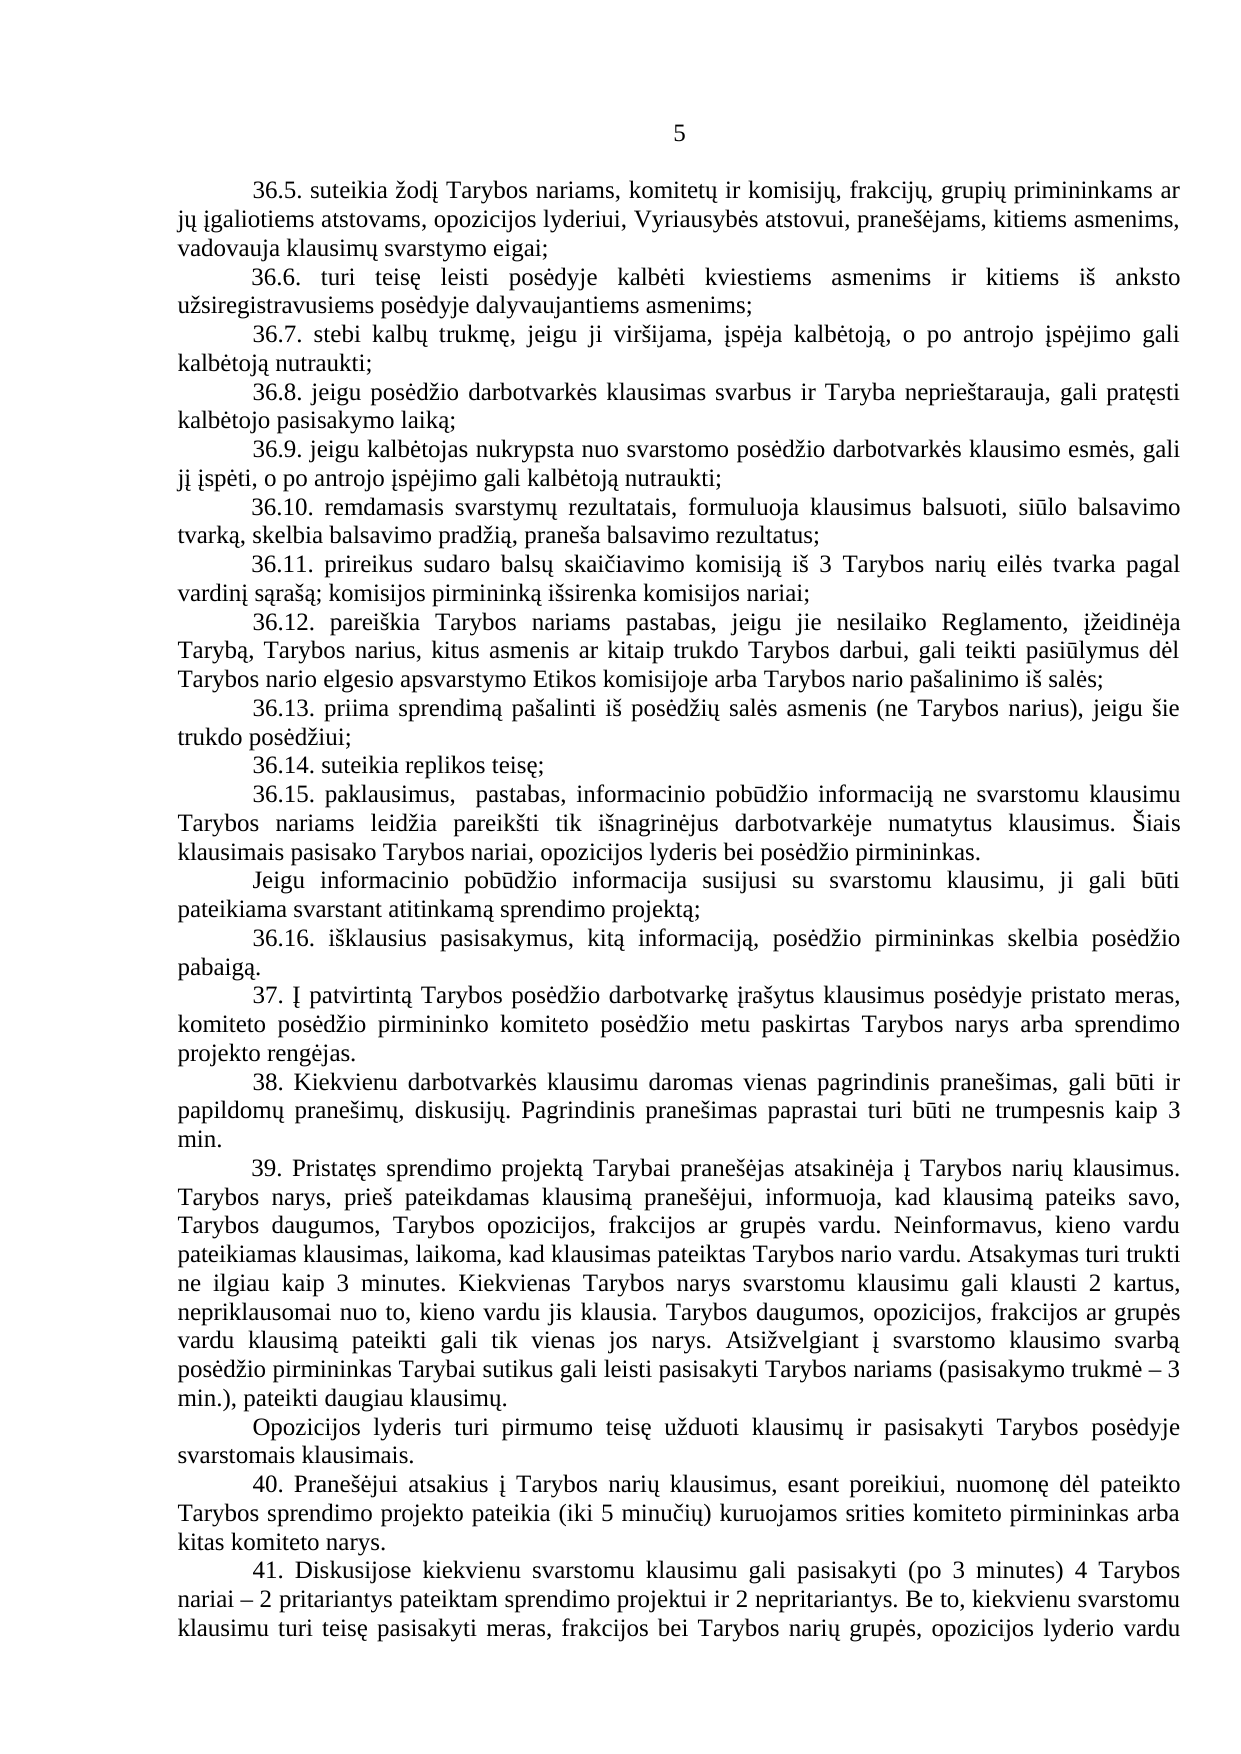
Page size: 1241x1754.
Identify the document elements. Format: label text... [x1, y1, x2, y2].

text 36.13. priima sprendimą pašalinti iš posėdžių salės asmenis (ne Tarybos narius), jeigu šie trukdo posėdžiui; [177, 693, 1181, 751]
text 36.11. prireikus sudaro balsų skaičiavimo komisiją iš 3 Tarybos narių eilės tvarka pagal vardinį sąrašą; komisijos pirmininką išsirenka komisijos nariai; [177, 549, 1181, 607]
text 36.6. turi teisę leisti posėdyje kalbėti kviestiems asmenims ir kitiems iš anksto užsiregistravusiems posėdyje dalyvaujantiems asmenims; [177, 262, 1181, 319]
text 41. Diskusijose kiekvienu svarstomu klausimu gali pasisakyti (po 3 minutes) 4 Tarybos nariai – 2 pritariantys pateiktam sprendimo projektui ir 2 nepritariantys. Be to, kiekvienu svarstomu klausimu turi teisę pasisakyti meras, frakcijos bei Tarybos narių grupės, opozicijos lyderio vardu [177, 1556, 1181, 1642]
text 38. Kiekvienu darbotvarkės klausimu daromas vienas pagrindinis pranešimas, gali būti ir papildomų pranešimų, diskusijų. Pagrindinis pranešimas paprastai turi būti ne trumpesnis kaip 3 min. [177, 1067, 1181, 1153]
text 36.16. išklausius pasisakymus, kitą informaciją, posėdžio pirmininkas skelbia posėdžio pabaigą. [177, 923, 1181, 981]
text 36.5. suteikia žodį Tarybos nariams, komitetų ir komisijų, frakcijų, grupių primininkams ar jų įgaliotiems atstovams, opozicijos lyderiui, Vyriausybės atstovui, pranešėjams, kitiems asmenims, vadovauja klausimų svarstymo eigai; [177, 176, 1181, 262]
text Opozicijos lyderis turi pirmumo teisę užduoti klausimų ir pasisakyti Tarybos posėdyje svarstomais klausimais. [177, 1412, 1181, 1469]
text 36.9. jeigu kalbėtojas nukrypsta nuo svarstomo posėdžio darbotvarkės klausimo esmės, gali jį įspėti, o po antrojo įspėjimo gali kalbėtoją nutraukti; [177, 434, 1181, 492]
text 36.8. jeigu posėdžio darbotvarkės klausimas svarbus ir Taryba neprieštarauja, gali pratęsti kalbėtojo pasisakymo laiką; [177, 377, 1181, 434]
text 36.7. stebi kalbų trukmę, jeigu ji viršijama, įspėja kalbėtoją, o po antrojo įspėjimo gali kalbėtoją nutraukti; [177, 319, 1181, 377]
text 36.15. paklausimus, pastabas, informacinio pobūdžio informaciją ne svarstomu klausimu Tarybos nariams leidžia pareikšti tik išnagrinėjus darbotvarkėje numatytus klausimus. Šiais klausimais pasisako Tarybos nariai, opozicijos lyderis bei posėdžio pirmininkas. [177, 779, 1181, 866]
text 36.12. pareiškia Tarybos nariams pastabas, jeigu jie nesilaiko Reglamento, įžeidinėja Tarybą, Tarybos narius, kitus asmenis ar kitaip trukdo Tarybos darbui, gali teikti pasiūlymus dėl Tarybos nario elgesio apsvarstymo Etikos komisijoje arba Tarybos nario pašalinimo iš salės; [177, 607, 1181, 693]
text 40. Pranešėjui atsakius į Tarybos narių klausimus, esant poreikiui, nuomonę dėl pateikto Tarybos sprendimo projekto pateikia (iki 5 minučių) kuruojamos srities komiteto pirmininkas arba kitas komiteto narys. [177, 1469, 1181, 1556]
text 39. Pristatęs sprendimo projektą Tarybai pranešėjas atsakinėja į Tarybos narių klausimus. Tarybos narys, prieš pateikdamas klausimą pranešėjui, informuoja, kad klausimą pateiks savo, Tarybos daugumos, Tarybos opozicijos, frakcijos ar grupės vardu. Neinformavus, kieno vardu pateikiamas klausimas, laikoma, kad klausimas pateiktas Tarybos nario vardu. Atsakymas turi trukti ne ilgiau kaip 3 minutes. Kiekvienas Tarybos narys svarstomu klausimu gali klausti 2 kartus, nepriklausomai nuo to, kieno vardu jis klausia. Tarybos daugumos, opozicijos, frakcijos ar grupės vardu klausimą pateikti gali tik vienas jos narys. Atsižvelgiant į svarstomo klausimo svarbą posėdžio pirmininkas Tarybai sutikus gali leisti pasisakyti Tarybos nariams (pasisakymo trukmė – 3 min.), pateikti daugiau klausimų. [177, 1153, 1181, 1412]
text 36.14. suteikia replikos teisę; [177, 751, 1181, 779]
text 36.10. remdamasis svarstymų rezultatais, formuluoja klausimus balsuoti, siūlo balsavimo tvarką, skelbia balsavimo pradžią, praneša balsavimo rezultatus; [177, 492, 1181, 549]
text Jeigu informacinio pobūdžio informacija susijusi su svarstomu klausimu, ji gali būti pateikiama svarstant atitinkamą sprendimo projektą; [177, 866, 1181, 923]
text 37. Į patvirtintą Tarybos posėdžio darbotvarkę įrašytus klausimus posėdyje pristato meras, komiteto posėdžio pirmininko komiteto posėdžio metu paskirtas Tarybos narys arba sprendimo projekto rengėjas. [177, 981, 1181, 1067]
